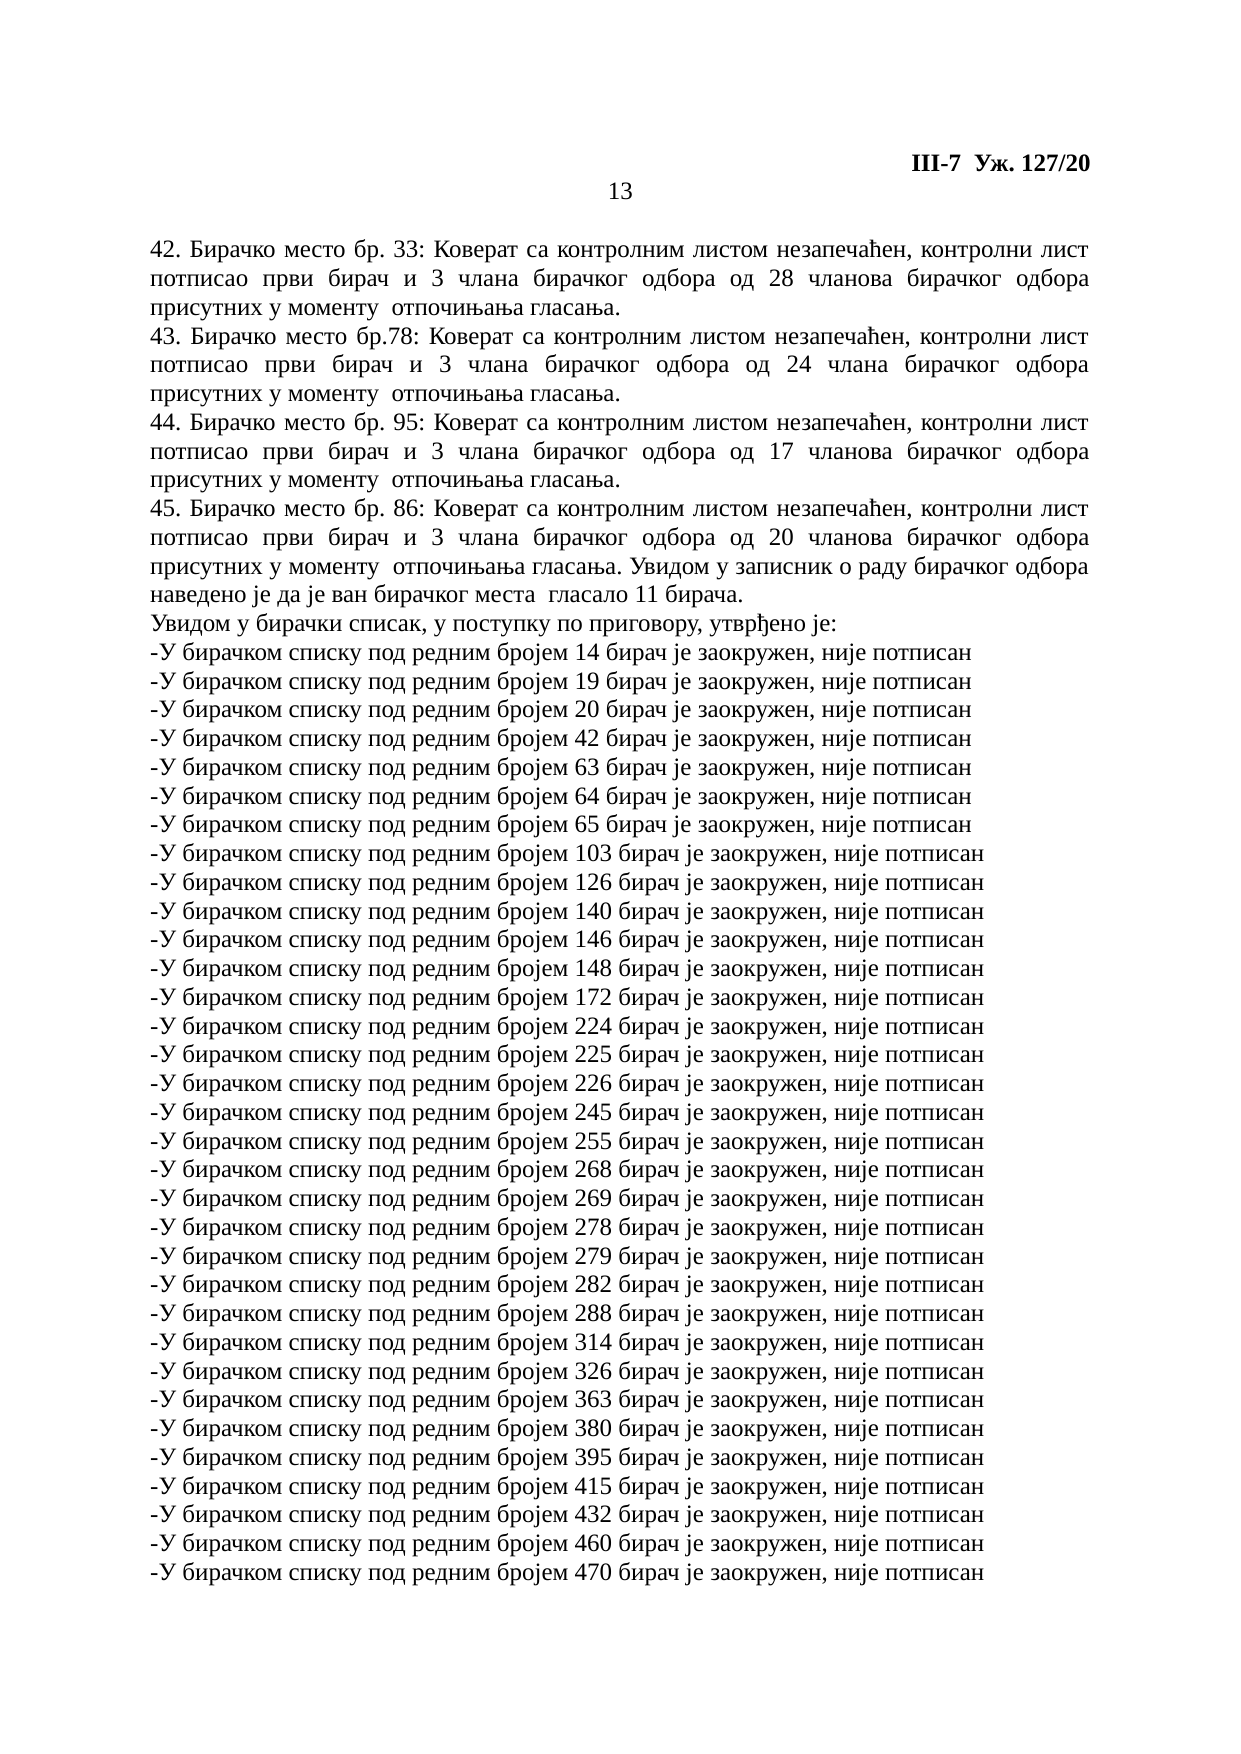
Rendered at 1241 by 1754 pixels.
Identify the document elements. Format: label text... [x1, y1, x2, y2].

text -У бирачком списку под редним бројем 14 бирач је заокружен, није потписан [150, 637, 1090, 666]
text -У бирачком списку под редним бројем 19 бирач је заокружен, није потписан [150, 666, 1090, 694]
text -У бирачком списку под редним бројем 314 бирач је заокружен, није потписан [150, 1327, 1090, 1356]
text -У бирачком списку под редним бројем 146 бирач је заокружен, није потписан [150, 924, 1090, 953]
text -У бирачком списку под редним бројем 288 бирач је заокружен, није потписан [150, 1298, 1090, 1327]
text -У бирачком списку под редним бројем 20 бирач је заокружен, није потписан [150, 694, 1090, 723]
text -У бирачком списку под редним бројем 278 бирач је заокружен, није потписан [150, 1212, 1090, 1241]
text -У бирачком списку под редним бројем 42 бирач је заокружен, није потписан [150, 723, 1090, 752]
text -У бирачком списку под редним бројем 225 бирач је заокружен, није потписан [150, 1039, 1090, 1068]
text -У бирачком списку под редним бројем 269 бирач је заокружен, није потписан [150, 1183, 1090, 1212]
text 44. Бирачко место бр. 95: Коверат са контролним листом незапечаћен, контролни лист потписао први бирач и 3 члана бирачког одбора од 17 чланова бирачког одбора присутних у моменту отпочињања гласања. [150, 407, 1090, 493]
text -У бирачком списку под редним бројем 64 бирач је заокружен, није потписан [150, 781, 1090, 809]
text Увидом у бирачки списак, у поступку по приговору, утврђено је: [150, 608, 1090, 637]
text -У бирачком списку под редним бројем 103 бирач је заокружен, није потписан [150, 838, 1090, 867]
text -У бирачком списку под редним бројем 395 бирач је заокружен, није потписан [150, 1442, 1090, 1471]
text -У бирачком списку под редним бројем 226 бирач је заокружен, није потписан [150, 1068, 1090, 1097]
text -У бирачком списку под редним бројем 380 бирач је заокружен, није потписан [150, 1413, 1090, 1442]
text -У бирачком списку под редним бројем 245 бирач је заокружен, није потписан [150, 1097, 1090, 1126]
text -У бирачком списку под редним бројем 255 бирач је заокружен, није потписан [150, 1126, 1090, 1154]
text -У бирачком списку под редним бројем 282 бирач је заокружен, није потписан [150, 1269, 1090, 1298]
text -У бирачком списку под редним бројем 470 бирач је заокружен, није потписан [150, 1557, 1090, 1586]
text -У бирачком списку под редним бројем 224 бирач је заокружен, није потписан [150, 1011, 1090, 1039]
text -У бирачком списку под редним бројем 460 бирач је заокружен, није потписан [150, 1528, 1090, 1557]
text -У бирачком списку под редним бројем 126 бирач је заокружен, није потписан [150, 867, 1090, 896]
text 42. Бирачко место бр. 33: Коверат са контролним листом незапечаћен, контролни лист потписао први бирач и 3 члана бирачког одбора од 28 чланова бирачког одбора присутних у моменту отпочињања гласања. [150, 234, 1090, 321]
text -У бирачком списку под редним бројем 63 бирач је заокружен, није потписан [150, 752, 1090, 781]
text -У бирачком списку под редним бројем 148 бирач је заокружен, није потписан [150, 953, 1090, 982]
text -У бирачком списку под редним бројем 172 бирач је заокружен, није потписан [150, 982, 1090, 1011]
text 43. Бирачко место бр.78: Коверат са контролним листом незапечаћен, контролни лист потписао први бирач и 3 члана бирачког одбора од 24 члана бирачког одбора присутних у моменту отпочињања гласања. [150, 321, 1090, 407]
text 45. Бирачко место бр. 86: Коверат са контролним листом незапечаћен, контролни лист потписао први бирач и 3 члана бирачког одбора од 20 чланова бирачког одбора присутних у моменту отпочињања гласања. Увидом у записник о раду бирачког одбора наведено је да је ван бирачког места гласало 11 бирача. [150, 493, 1090, 608]
text -У бирачком списку под редним бројем 268 бирач је заокружен, није потписан [150, 1154, 1090, 1183]
text -У бирачком списку под редним бројем 65 бирач је заокружен, није потписан [150, 809, 1090, 838]
text -У бирачком списку под редним бројем 279 бирач је заокружен, није потписан [150, 1241, 1090, 1269]
text -У бирачком списку под редним бројем 432 бирач је заокружен, није потписан [150, 1499, 1090, 1528]
text -У бирачком списку под редним бројем 415 бирач је заокружен, није потписан [150, 1471, 1090, 1499]
text -У бирачком списку под редним бројем 363 бирач је заокружен, није потписан [150, 1384, 1090, 1413]
text -У бирачком списку под редним бројем 326 бирач је заокружен, није потписан [150, 1356, 1090, 1384]
text -У бирачком списку под редним бројем 140 бирач је заокружен, није потписан [150, 896, 1090, 924]
